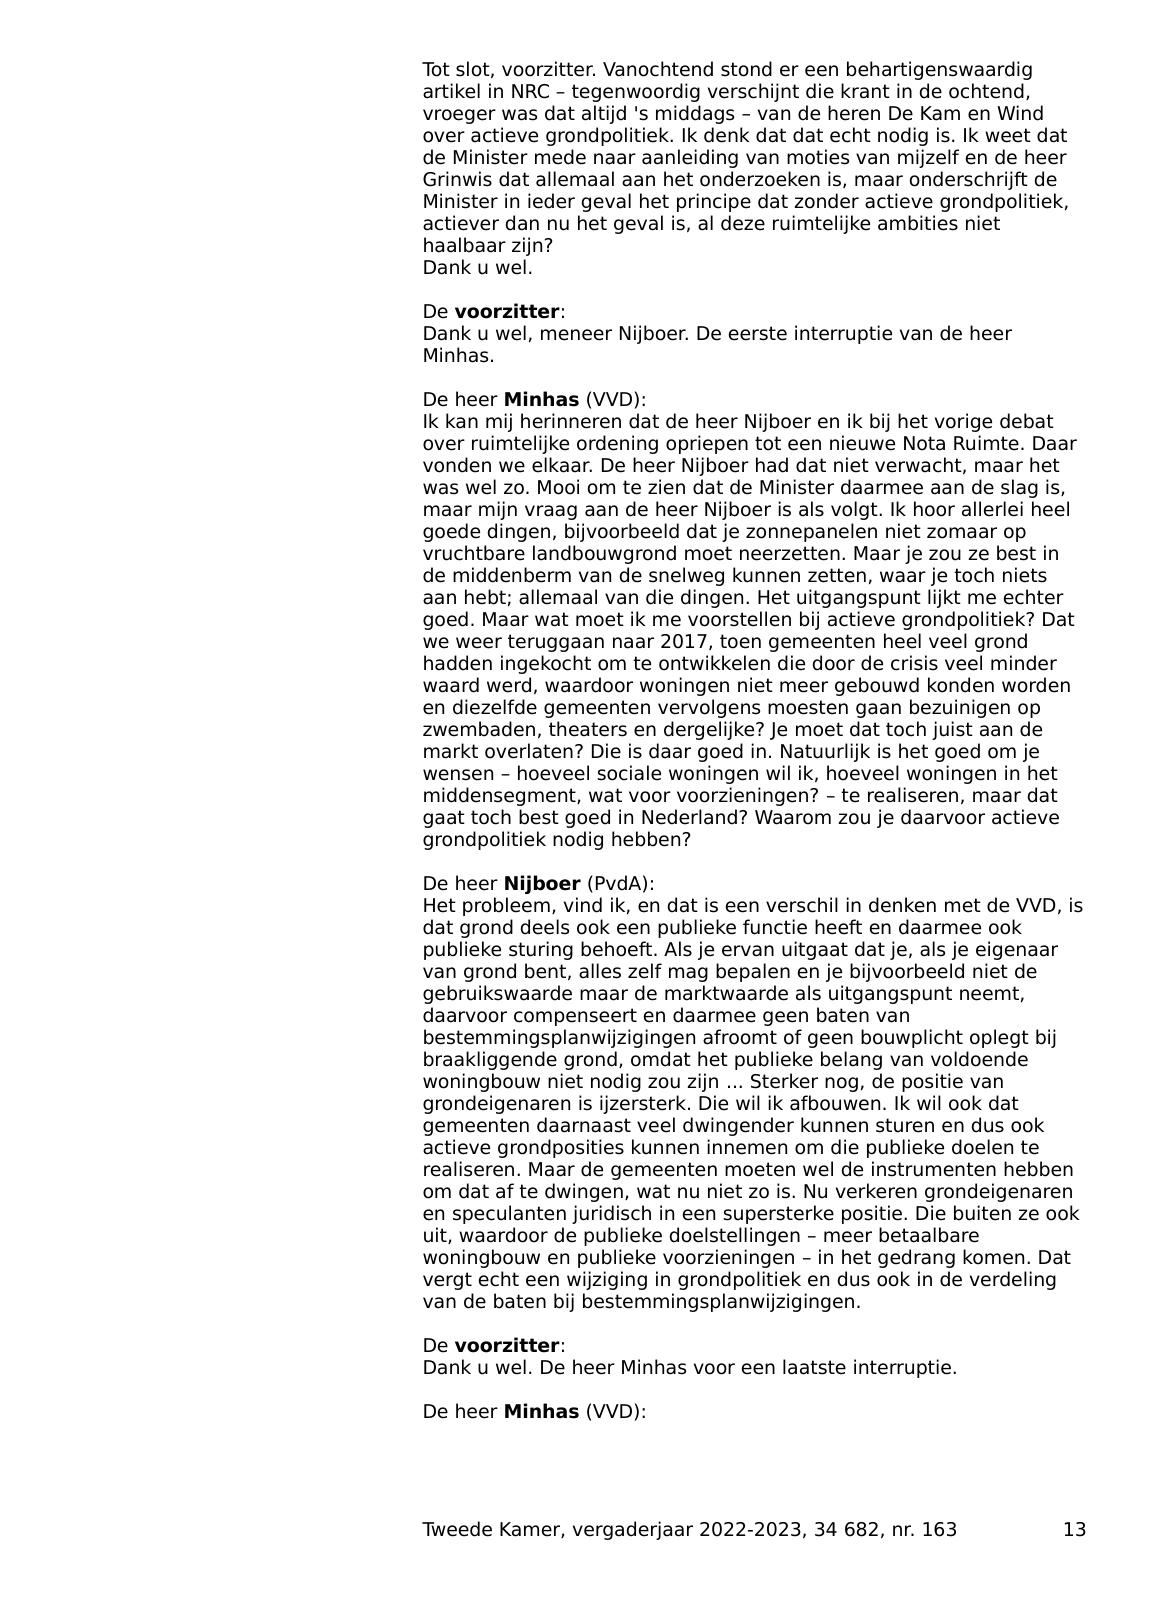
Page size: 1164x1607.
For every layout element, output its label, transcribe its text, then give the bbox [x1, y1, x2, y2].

text De voorzitter: [422, 1335, 1087, 1357]
text Het probleem, vind ik, en dat is een verschil in denken met de VVD, is dat grond deels ook een publieke functie heeft en daarmee ook publieke sturing behoeft. Als je ervan uitgaat dat je, als je eigenaar van grond bent, alles zelf mag bepalen en je bijvoorbeeld niet de gebruikswaarde maar de marktwaarde als uitgangspunt neemt, daarvoor compenseert en daarmee geen baten van bestemmingsplanwijzigingen afroomt of geen bouwplicht oplegt bij braakliggende grond, omdat het publieke belang van voldoende woningbouw niet nodig zou zijn ... Sterker nog, de positie van grondeigenaren is ijzersterk. Die wil ik afbouwen. Ik wil ook dat gemeenten daarnaast veel dwingender kunnen sturen en dus ook actieve grondposities kunnen innemen om die publieke doelen te realiseren. Maar de gemeenten moeten wel de instrumenten hebben om dat af te dwingen, wat nu niet zo is. Nu verkeren grondeigenaren en speculanten juridisch in een supersterke positie. Die buiten ze ook uit, waardoor de publieke doelstellingen – meer betaalbare woningbouw en publieke voorzieningen – in het gedrang komen. Dat vergt echt een wijziging in grondpolitiek en dus ook in de verdeling van de baten bij bestemmingsplanwijzigingen. [422, 895, 1087, 1312]
text De heer Nijboer (PvdA): [422, 873, 1087, 895]
text Ik kan mij herinneren dat de heer Nijboer en ik bij het vorige debat over ruimtelijke ordening opriepen tot een nieuwe Nota Ruimte. Daar vonden we elkaar. De heer Nijboer had dat niet verwacht, maar het was wel zo. Mooi om te zien dat de Minister daarmee aan de slag is, maar mijn vraag aan de heer Nijboer is als volgt. Ik hoor allerlei heel goede dingen, bijvoorbeeld dat je zonnepanelen niet zomaar op vruchtbare landbouwgrond moet neerzetten. Maar je zou ze best in de middenberm van de snelweg kunnen zetten, waar je toch niets aan hebt; allemaal van die dingen. Het uitgangspunt lijkt me echter goed. Maar wat moet ik me voorstellen bij actieve grondpolitiek? Dat we weer teruggaan naar 2017, toen gemeenten heel veel grond hadden ingekocht om te ontwikkelen die door de crisis veel minder waard werd, waardoor woningen niet meer gebouwd konden worden en diezelfde gemeenten vervolgens moesten gaan bezuinigen op zwembaden, theaters en dergelijke? Je moet dat toch juist aan de markt overlaten? Die is daar goed in. Natuurlijk is het goed om je wensen – hoeveel sociale woningen wil ik, hoeveel woningen in het middensegment, wat voor voorzieningen? – te realiseren, maar dat gaat toch best goed in Nederland? Waarom zou je daarvoor actieve grondpolitiek nodig hebben? [422, 411, 1087, 851]
text De heer Minhas (VVD): [422, 389, 1087, 411]
text Dank u wel. De heer Minhas voor een laatste interruptie. [422, 1357, 1087, 1379]
text De voorzitter: [422, 301, 1087, 323]
text Tot slot, voorzitter. Vanochtend stond er een behartigenswaardig artikel in NRC – tegenwoordig verschijnt die krant in de ochtend, vroeger was dat altijd 's middags – van de heren De Kam en Wind over actieve grondpolitiek. Ik denk dat dat echt nodig is. Ik weet dat de Minister mede naar aanleiding van moties van mijzelf en de heer Grinwis dat allemaal aan het onderzoeken is, maar onderschrijft de Minister in ieder geval het principe dat zonder actieve grondpolitiek, actiever dan nu het geval is, al deze ruimtelijke ambities niet haalbaar zijn? [422, 59, 1087, 257]
text Dank u wel. [422, 257, 1087, 279]
text De heer Minhas (VVD): [422, 1401, 1087, 1423]
text Dank u wel, meneer Nijboer. De eerste interruptie van de heer Minhas. [422, 323, 1087, 367]
